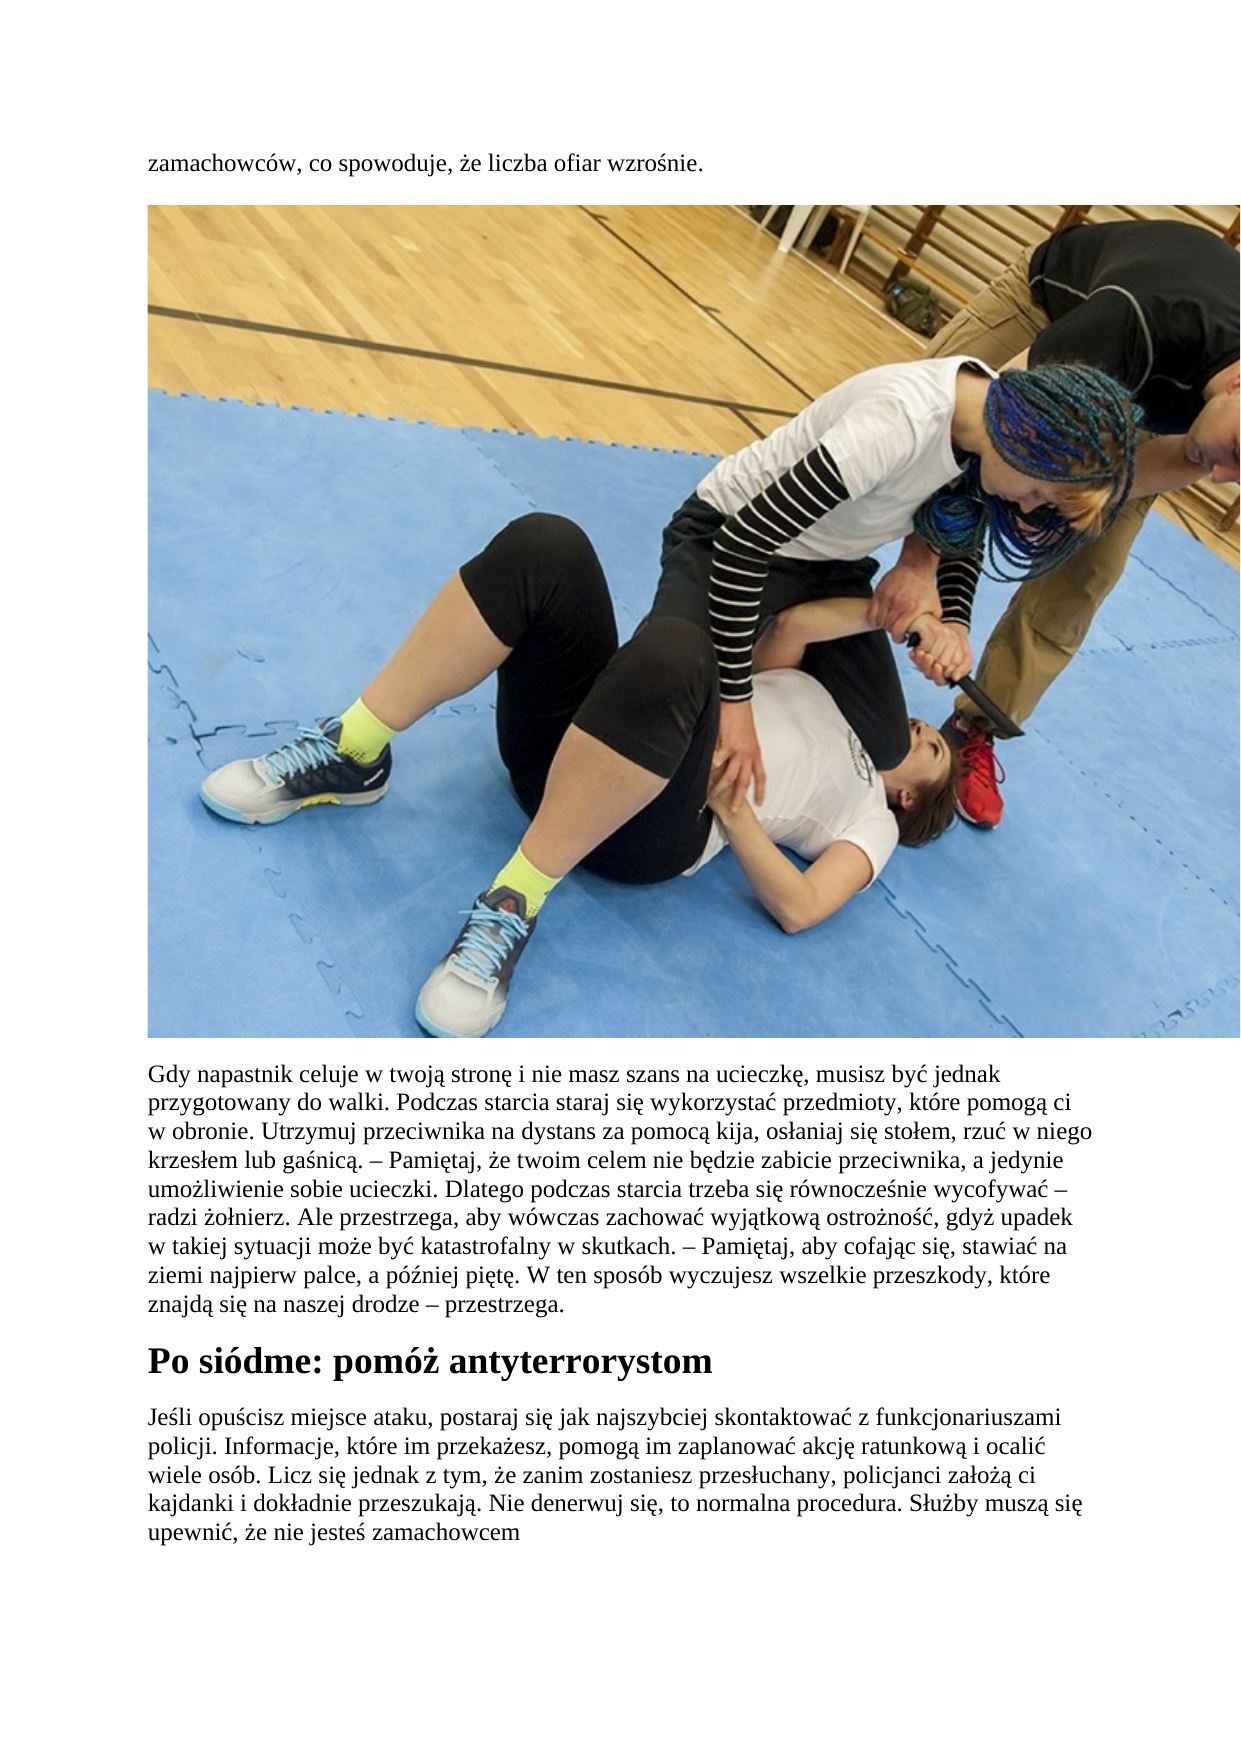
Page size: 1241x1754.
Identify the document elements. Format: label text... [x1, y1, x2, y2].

text Gdy napastnik celuje w twoją stronę i nie masz szans na ucieczkę, musisz być jednak przygotowany do walki. Podczas starcia staraj się wykorzystać przedmioty, które pomogą ci w obronie. Utrzymuj przeciwnika na dystans za pomocą kija, osłaniaj się stołem, rzuć w niego krzesłem lub gaśnicą. – Pamiętaj, że twoim celem nie będzie zabicie przeciwnika, a jedynie umożliwienie sobie ucieczki. Dlatego podczas starcia trzeba się równocześnie wycofywać – radzi żołnierz. Ale przestrzega, aby wówczas zachować wyjątkową ostrożność, gdyż upadek w takiej sytuacji może być katastrofalny w skutkach. – Pamiętaj, aby cofając się, stawiać na ziemi najpierw palce, a później piętę. W ten sposób wyczujesz wszelkie przeszkody, które znajdą się na naszej drodze – przestrzega. [148, 1059, 1093, 1317]
text zamachowców, co spowoduje, że liczba ofiar wzrośnie. [148, 148, 1093, 205]
text Jeśli opuścisz miejsce ataku, postaraj się jak najszybciej skontaktować z funkcjonariuszami policji. Informacje, które im przekażesz, pomogą im zaplanować akcję ratunkową i ocalić wiele osób. Licz się jednak z tym, że zanim zostaniesz przesłuchany, policjanci założą ci kajdanki i dokładnie przeszukają. Nie denerwuj się, to normalna procedura. Służby muszą się upewnić, że nie jesteś zamachowcem [148, 1402, 1093, 1546]
text Po siódme: pomóż antyterrorystom [148, 1338, 1093, 1381]
